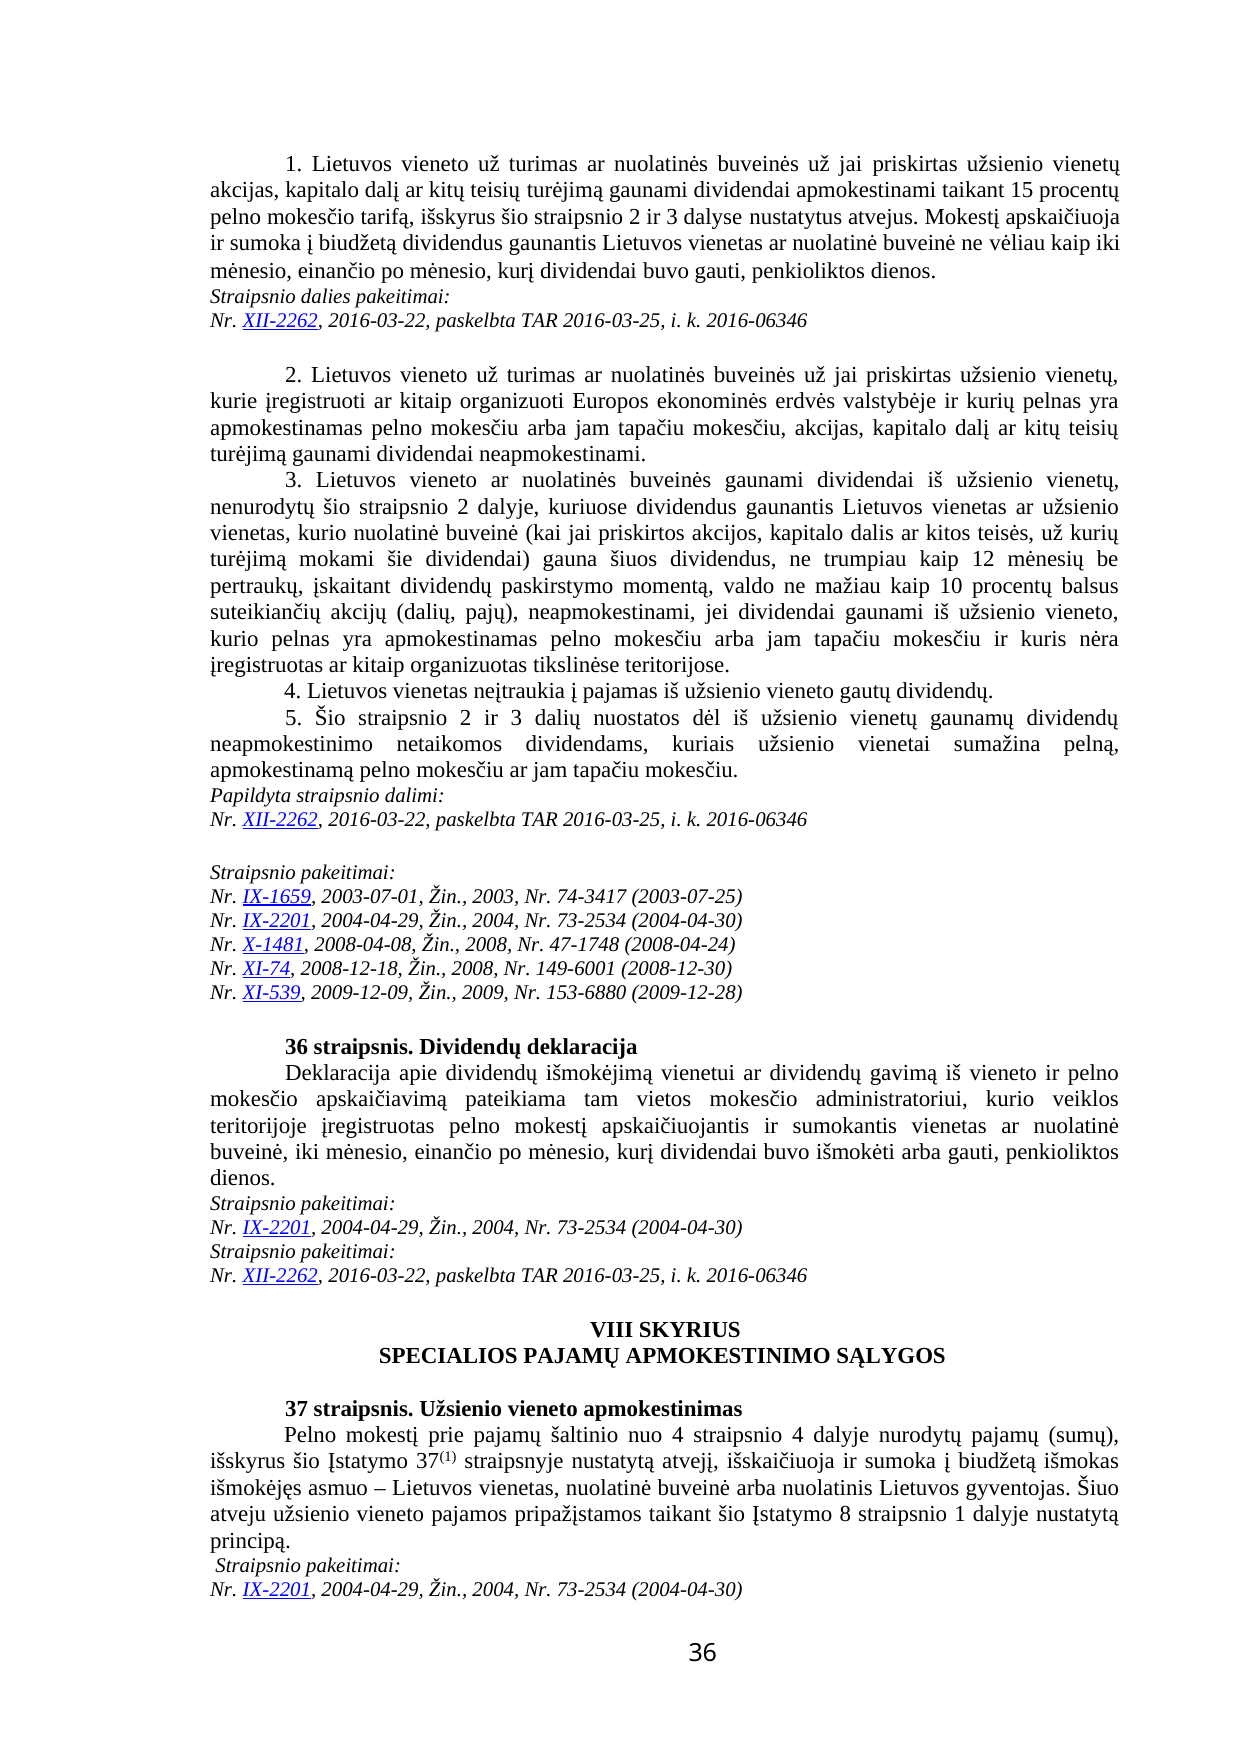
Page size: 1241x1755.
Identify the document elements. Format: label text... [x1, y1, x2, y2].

text 2. Lietuvos vieneto už turimas ar nuolatinės buveinės už jai priskirtas užsienio vienetų, kurie įregistruoti ar kitaip organizuoti Europos ekonominės erdvės valstybėje ir kurių pelnas yra apmokestinamas pelno mokesčiu arba jam tapačiu mokesčiu, akcijas, kapitalo dalį ar kitų teisių turėjimą gaunami dividendai neapmokestinami. [210, 361, 1120, 466]
text 37 straipsnis. Užsienio vieneto apmokestinimas [210, 1395, 1120, 1421]
text Pelno mokestį prie pajamų šaltinio nuo 4 straipsnio 4 dalyje nurodytų pajamų (sumų), išskyrus šio Įstatymo 37(1) straipsnyje nustatytą atvejį, išskaičiuoja ir sumoka į biudžetą išmokas išmokėjęs asmuo – Lietuvos vienetas, nuolatinė buveinė arba nuolatinis Lietuvos gyventojas. Šiuo atveju užsienio vieneto pajamos pripažįstamos taikant šio Įstatymo 8 straipsnio 1 dalyje nustatytą principą. [210, 1421, 1120, 1553]
text 36 straipsnis. Dividendų deklaracija [210, 1033, 1120, 1059]
text 3. Lietuvos vieneto ar nuolatinės buveinės gaunami dividendai iš užsienio vienetų, nenurodytų šio straipsnio 2 dalyje, kuriuose dividendus gaunantis Lietuvos vienetas ar užsienio vienetas, kurio nuolatinė buveinė (kai jai priskirtos akcijos, kapitalo dalis ar kitos teisės, už kurių turėjimą mokami šie dividendai) gauna šiuos dividendus, ne trumpiau kaip 12 mėnesių be pertraukų, įskaitant dividendų paskirstymo momentą, valdo ne mažiau kaip 10 procentų balsus suteikiančių akcijų (dalių, pajų), neapmokestinami, jei dividendai gaunami iš užsienio vieneto, kurio pelnas yra apmokestinamas pelno mokesčiu arba jam tapačiu mokesčiu ir kuris nėra įregistruotas ar kitaip organizuotas tikslinėse teritorijose. [210, 466, 1120, 677]
text 5. Šio straipsnio 2 ir 3 dalių nuostatos dėl iš užsienio vienetų gaunamų dividendų neapmokestinimo netaikomos dividendams, kuriais užsienio vienetai sumažina pelną, apmokestinamą pelno mokesčiu ar jam tapačiu mokesčiu. [210, 704, 1120, 783]
text Nr. XI-74, 2008-12-18, Žin., 2008, Nr. 149-6001 (2008-12-30) [210, 956, 1120, 980]
text 4. Lietuvos vienetas neįtraukia į pajamas iš užsienio vieneto gautų dividendų. [210, 677, 1120, 704]
text Deklaracija apie dividendų išmokėjimą vienetui ar dividendų gavimą iš vieneto ir pelno mokesčio apskaičiavimą pateikiama tam vietos mokesčio administratoriui, kurio veiklos teritorijoje įregistruotas pelno mokestį apskaičiuojantis ir sumokantis vienetas ar nuolatinė buveinė, iki mėnesio, einančio po mėnesio, kurį dividendai buvo išmokėti arba gauti, penkioliktos dienos. [210, 1059, 1120, 1191]
text Straipsnio pakeitimai: [210, 1191, 1120, 1215]
text Nr. IX-1659, 2003-07-01, Žin., 2003, Nr. 74-3417 (2003-07-25) [210, 884, 1120, 908]
text VIII SKYRIUS [210, 1316, 1120, 1342]
text Nr. XII-2262, 2016-03-22, paskelbta TAR 2016-03-25, i. k. 2016-06346 [210, 807, 1120, 831]
text Straipsnio pakeitimai: [210, 1239, 1120, 1263]
text Nr. IX-2201, 2004-04-29, Žin., 2004, Nr. 73-2534 (2004-04-30) [210, 1215, 1120, 1239]
text Straipsnio dalies pakeitimai: [210, 284, 1120, 308]
text Nr. XII-2262, 2016-03-22, paskelbta TAR 2016-03-25, i. k. 2016-06346 [210, 1263, 1120, 1287]
text Nr. IX-2201, 2004-04-29, Žin., 2004, Nr. 73-2534 (2004-04-30) [210, 1577, 1120, 1601]
text SPECIALIOS PAJAMŲ APMOKESTINIMO SĄLYGOS [210, 1342, 1120, 1368]
text Nr. X-1481, 2008-04-08, Žin., 2008, Nr. 47-1748 (2008-04-24) [210, 932, 1120, 956]
text Straipsnio pakeitimai: [210, 1553, 1120, 1577]
text 1. Lietuvos vieneto už turimas ar nuolatinės buveinės už jai priskirtas užsienio vienetų akcijas, kapitalo dalį ar kitų teisių turėjimą gaunami dividendai apmokestinami taikant 15 procentų pelno mokesčio tarifą, išskyrus šio straipsnio 2 ir 3 dalyse nustatytus atvejus. Mokestį apskaičiuoja ir sumoka į biudžetą dividendus gaunantis Lietuvos vienetas ar nuolatinė buveinė ne vėliau kaip iki mėnesio, einančio po mėnesio, kurį dividendai buvo gauti, penkioliktos dienos. [210, 150, 1120, 284]
text Papildyta straipsnio dalimi: [210, 783, 1120, 807]
text Nr. XI-539, 2009-12-09, Žin., 2009, Nr. 153-6880 (2009-12-28) [210, 980, 1120, 1004]
text Nr. IX-2201, 2004-04-29, Žin., 2004, Nr. 73-2534 (2004-04-30) [210, 908, 1120, 932]
text Straipsnio pakeitimai: [210, 859, 1120, 884]
text Nr. XII-2262, 2016-03-22, paskelbta TAR 2016-03-25, i. k. 2016-06346 [210, 308, 1120, 332]
